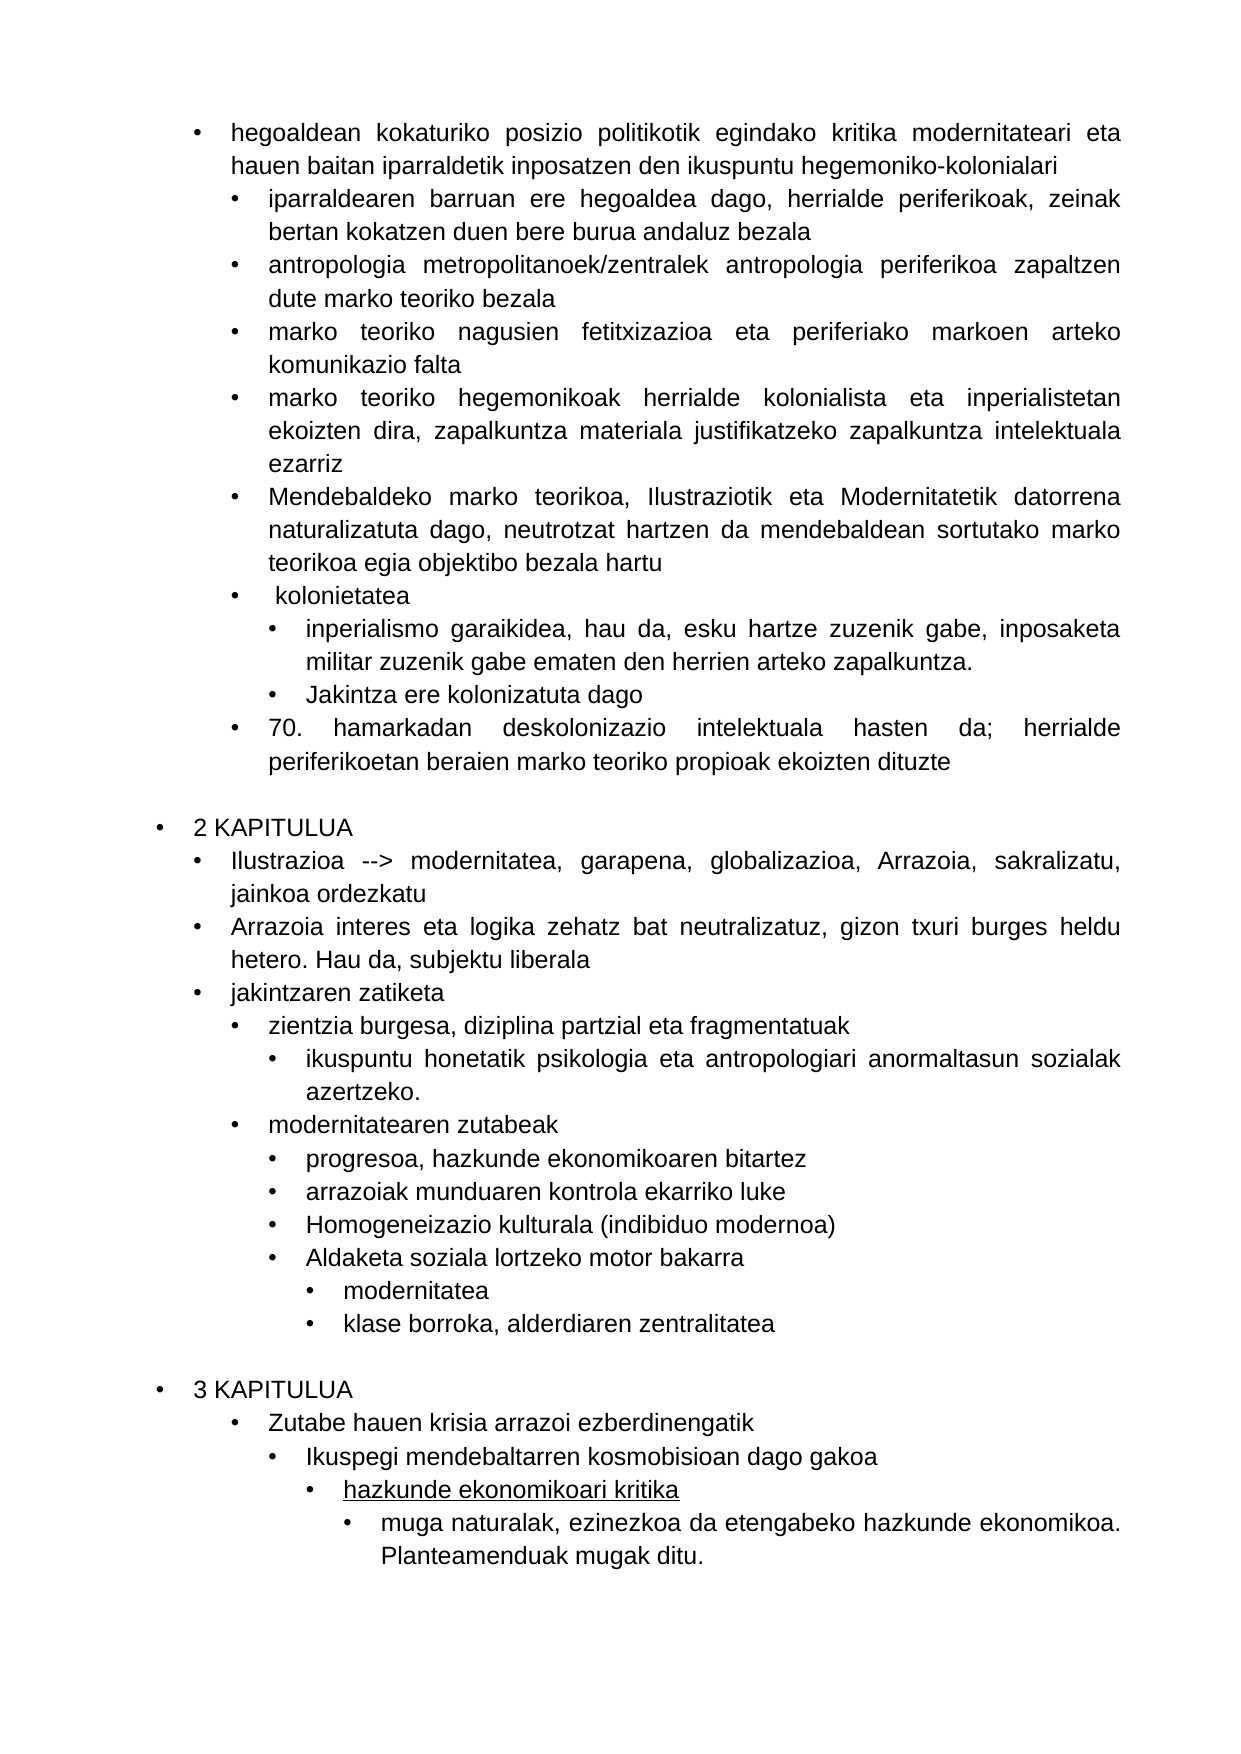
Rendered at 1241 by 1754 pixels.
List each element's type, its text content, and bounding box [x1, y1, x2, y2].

list arrazoiak munduaren kontrola ekarriko luke [268, 1177, 1122, 1206]
list Ilustrazioa --> modernitatea, garapena, globalizazioa, Arrazoia, sakralizatu, jainkoa ordezkatu [193, 846, 1122, 908]
list ikuspuntu honetatik psikologia eta antropologiari anormaltasun sozialak azertzeko. [268, 1044, 1122, 1106]
list modernitatea [306, 1276, 1122, 1305]
list kolonietatea [231, 581, 1122, 610]
list marko teoriko nagusien fetitxizazioa eta periferiako markoen arteko komunikazio falta [231, 317, 1122, 378]
list marko teoriko hegemonikoak herrialde kolonialista eta inperialistetan ekoizten dira, zapalkuntza materiala justifikatzeko zapalkuntza intelektuala ezarriz [231, 383, 1122, 478]
list 70. hamarkadan deskolonizazio intelektuala hasten da; herrialde periferikoetan beraien marko teoriko propioak ekoizten dituzte [231, 713, 1122, 775]
list 3 KAPITULUA [156, 1375, 1122, 1404]
list antropologia metropolitanoek/zentralek antropologia periferikoa zapaltzen dute marko teoriko bezala [231, 250, 1122, 312]
list Ikuspegi mendebaltarren kosmobisioan dago gakoa [268, 1442, 1122, 1470]
list hegoaldean kokaturiko posizio politikotik egindako kritika modernitateari eta hauen baitan iparraldetik inposatzen den ikuspuntu hegemoniko-kolonialari [193, 118, 1122, 180]
list modernitatearen zutabeak [231, 1110, 1122, 1139]
list jakintzaren zatiketa [193, 978, 1122, 1007]
list klase borroka, alderdiaren zentralitatea [306, 1309, 1122, 1338]
list Zutabe hauen krisia arrazoi ezberdinengatik [231, 1408, 1122, 1437]
list zientzia burgesa, diziplina partzial eta fragmentatuak [231, 1011, 1122, 1040]
list Jakintza ere kolonizatuta dago [268, 680, 1122, 709]
list iparraldearen barruan ere hegoaldea dago, herrialde periferikoak, zeinak bertan kokatzen duen bere burua andaluz bezala [231, 184, 1122, 246]
list Arrazoia interes eta logika zehatz bat neutralizatuz, gizon txuri burges heldu hetero. Hau da, subjektu liberala [193, 912, 1122, 974]
list hazkunde ekonomikoari kritika [306, 1475, 1122, 1503]
list Mendebaldeko marko teorikoa, Ilustraziotik eta Modernitatetik datorrena naturalizatuta dago, neutrotzat hartzen da mendebaldean sortutako marko teorikoa egia objektibo bezala hartu [231, 482, 1122, 577]
list inperialismo garaikidea, hau da, esku hartze zuzenik gabe, inposaketa militar zuzenik gabe ematen den herrien arteko zapalkuntza. [268, 614, 1122, 676]
list Homogeneizazio kulturala (indibiduo modernoa) [268, 1210, 1122, 1239]
list progresoa, hazkunde ekonomikoaren bitartez [268, 1143, 1122, 1172]
list Aldaketa soziala lortzeko motor bakarra [268, 1243, 1122, 1272]
list muga naturalak, ezinezkoa da etengabeko hazkunde ekonomikoa. Planteamenduak mugak ditu. [343, 1508, 1122, 1570]
list 2 KAPITULUA [156, 813, 1122, 841]
